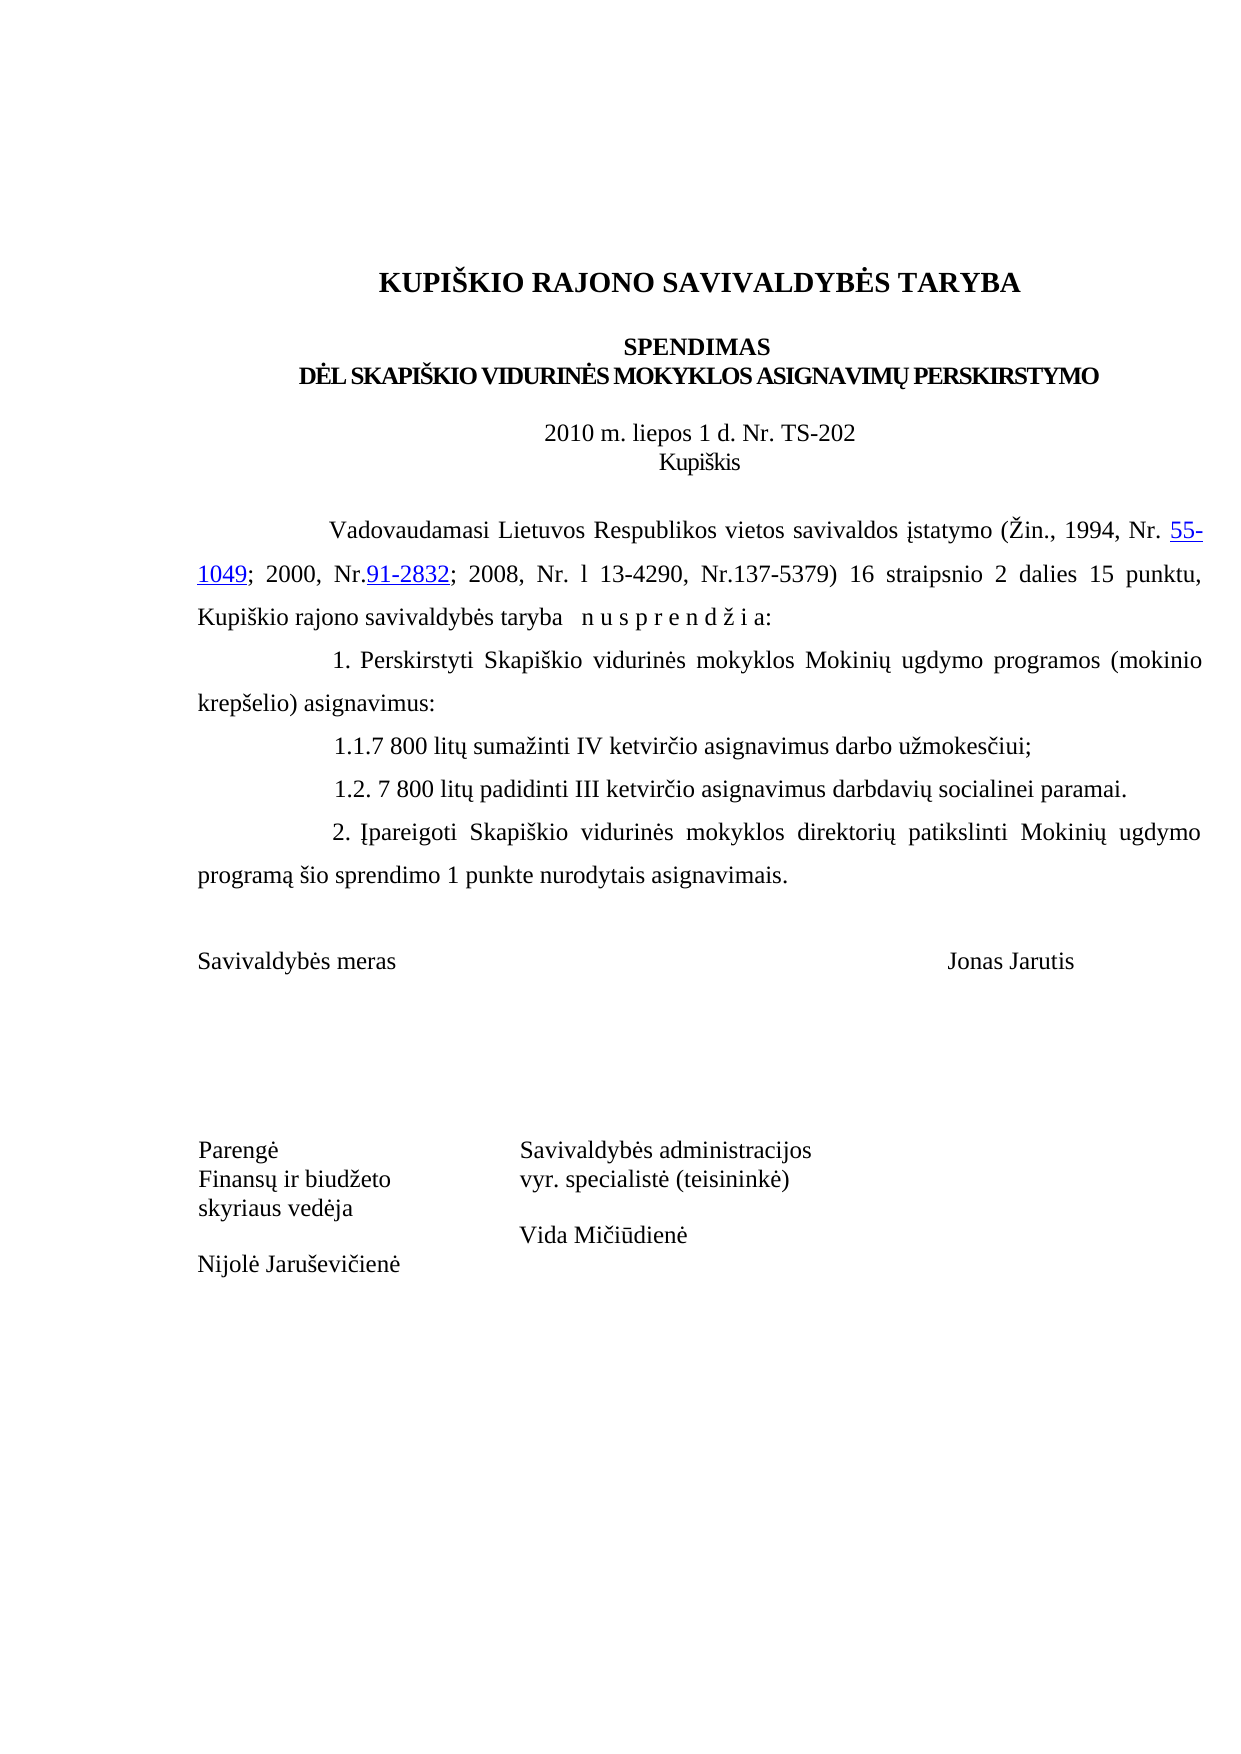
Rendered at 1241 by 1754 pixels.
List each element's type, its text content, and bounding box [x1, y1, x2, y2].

text Kupiškis [197, 447, 1203, 476]
text KUPIŠKIO RAJONO SAVIVALDYBĖS TARYBA [197, 265, 1203, 298]
text Savivaldybės meras Jonas Jarutis [197, 935, 1202, 978]
text SPENDIMAS [197, 332, 1203, 361]
text 2. Įpareigoti Skapiškio vidurinės mokyklos direktorių patikslinti Mokinių ugdymo programą šio sprendimo 1 punkte nurodytais asignavimais. [197, 806, 1202, 892]
text 1. Perskirstyti Skapiškio vidurinės mokyklos Mokinių ugdymo programos (mokinio krepšelio) asignavimus: [197, 634, 1203, 720]
text 1.1.7 800 litų sumažinti IV ketvirčio asignavimus darbo užmokesčiui; [333, 720, 1203, 763]
text Nijolė Jaruševičienė [197, 1249, 480, 1278]
text 1.2. 7 800 litų padidinti III ketvirčio asignavimus darbdavių socialinei paramai. [334, 763, 1203, 806]
text Vida Mičiūdienė [519, 1220, 812, 1249]
text Savivaldybės administracijos vyr. specialistė (teisininkė) [519, 1136, 812, 1194]
text Parengė [198, 1136, 480, 1165]
text Vadovaudamasi Lietuvos Respublikos vietos savivaldos įstatymo (Žin., 1994, Nr. 55-1049; 2000, Nr.91-2832; 2008, Nr. l 13-4290, Nr.137-5379) 16 straipsnio 2 dalies 15 punktu, Kupiškio rajono savivaldybės taryba n u s p r e n d ž i a: [197, 504, 1203, 634]
text 2010 m. liepos 1 d. Nr. TS-202 [197, 418, 1203, 447]
text Finansų ir biudžeto skyriaus vedėja [198, 1165, 480, 1223]
text DĖL SKAPIŠKIO VIDURINĖS MOKYKLOS ASIGNAVIMŲ PERSKIRSTYMO [197, 361, 1203, 389]
